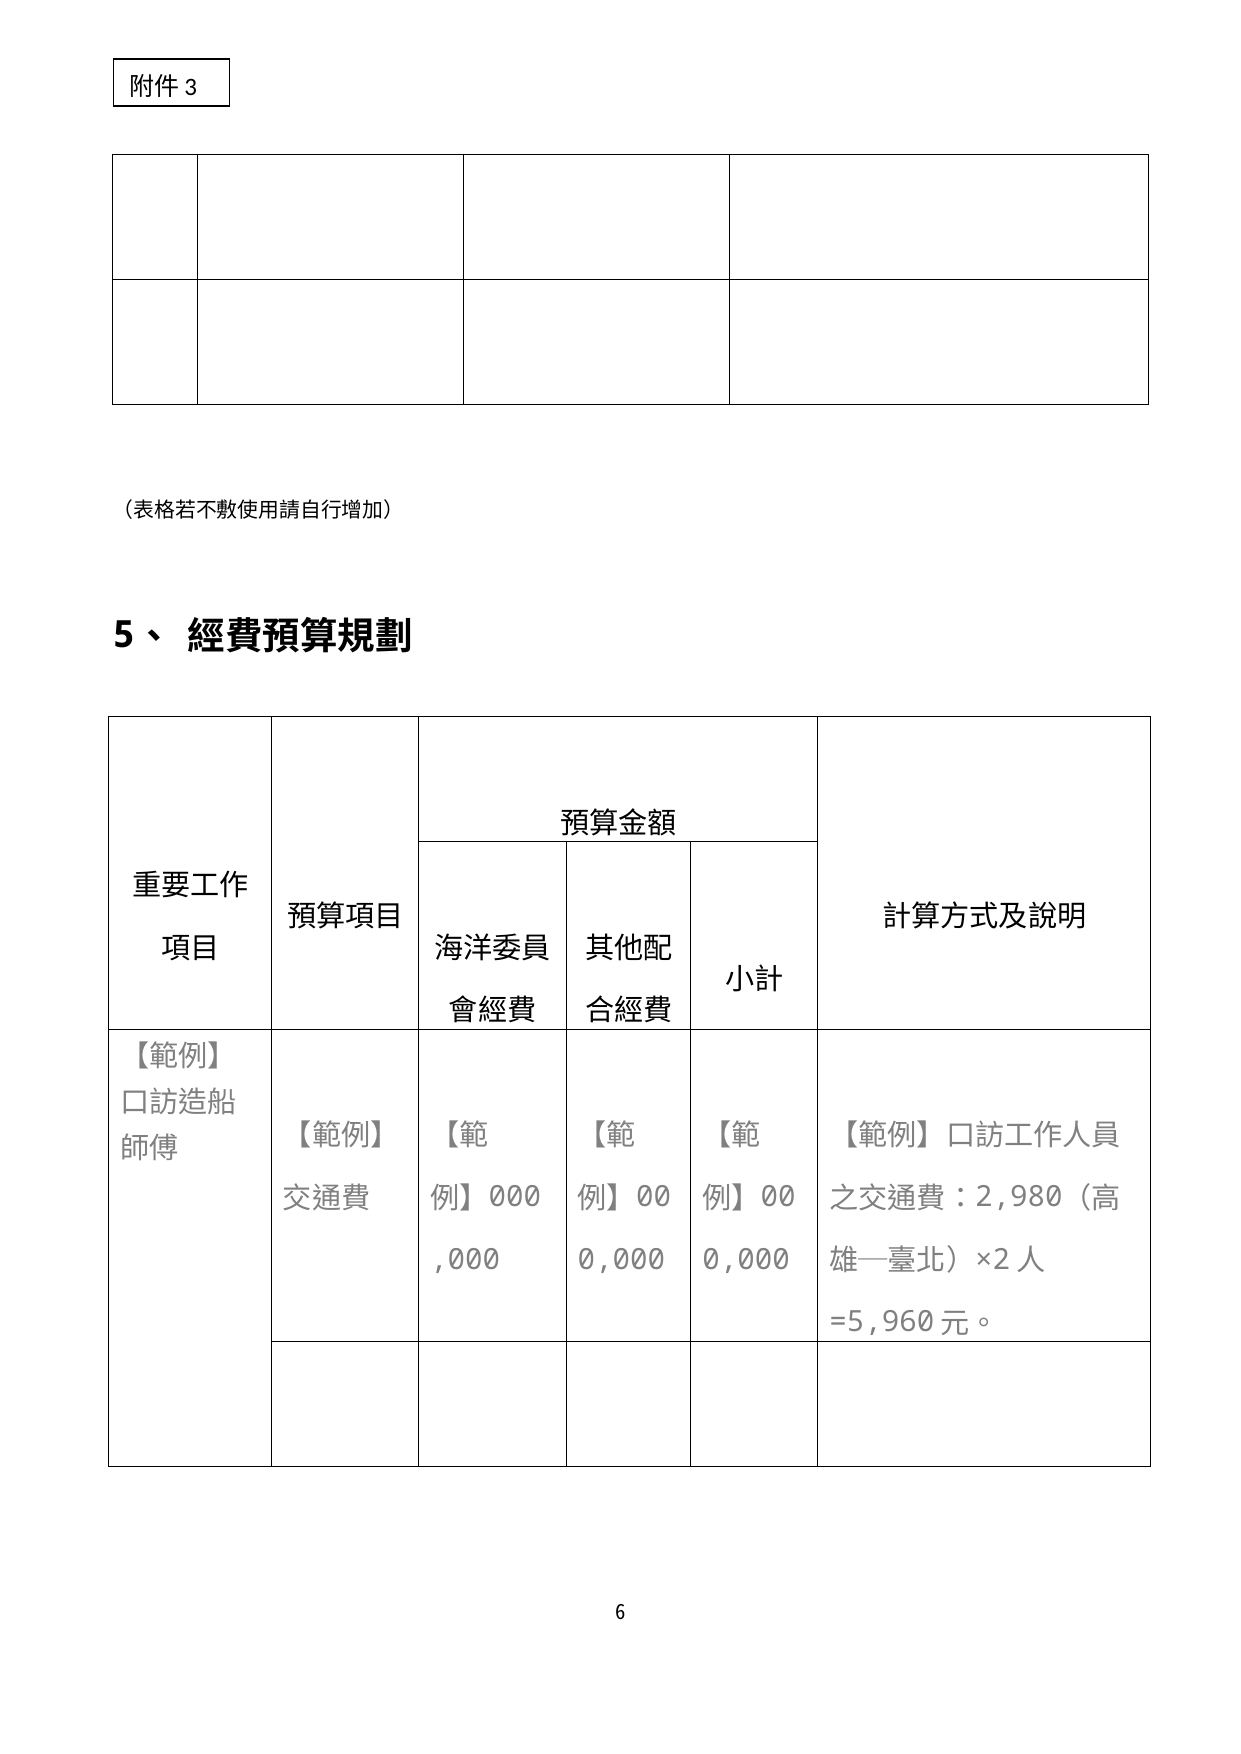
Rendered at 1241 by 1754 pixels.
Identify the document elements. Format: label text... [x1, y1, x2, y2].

table_cell [464, 155, 729, 279]
table_cell [419, 1342, 566, 1466]
table_cell [691, 1342, 817, 1466]
table_cell [272, 1342, 418, 1466]
text （表格若不敷使用請自行增加） [112, 466, 1128, 529]
table_cell [464, 280, 729, 404]
table_cell 【範例】000,000 [691, 1030, 817, 1341]
list 經費預算規劃 [112, 591, 1128, 654]
table_cell [818, 1342, 1150, 1466]
table_header 預算項目 [272, 717, 418, 1029]
table_cell 小計 [691, 842, 817, 1029]
table_header 預算金額 [419, 717, 817, 841]
table_cell [113, 280, 197, 404]
table_cell 【範例】口訪工作人員之交通費：2,980（高雄─臺北）×2人=5,960元。 [818, 1030, 1150, 1341]
table_cell 【範例】交通費 [272, 1030, 418, 1341]
table_header 計算方式及說明 [818, 717, 1150, 1029]
table_cell [730, 155, 1148, 279]
table_header 重要工作項目 [109, 717, 271, 1029]
table_cell [567, 1342, 690, 1466]
table_cell 【範例】000,000 [419, 1030, 566, 1341]
table_cell [730, 280, 1148, 404]
table_cell 海洋委員會經費 [419, 842, 566, 1029]
table_cell [198, 280, 463, 404]
table_cell 【範例】口訪造船師傅 [109, 1030, 271, 1466]
table_cell 其他配合經費 [567, 842, 690, 1029]
table_cell [113, 155, 197, 279]
table_cell [198, 155, 463, 279]
table_cell 【範例】000,000 [567, 1030, 690, 1341]
